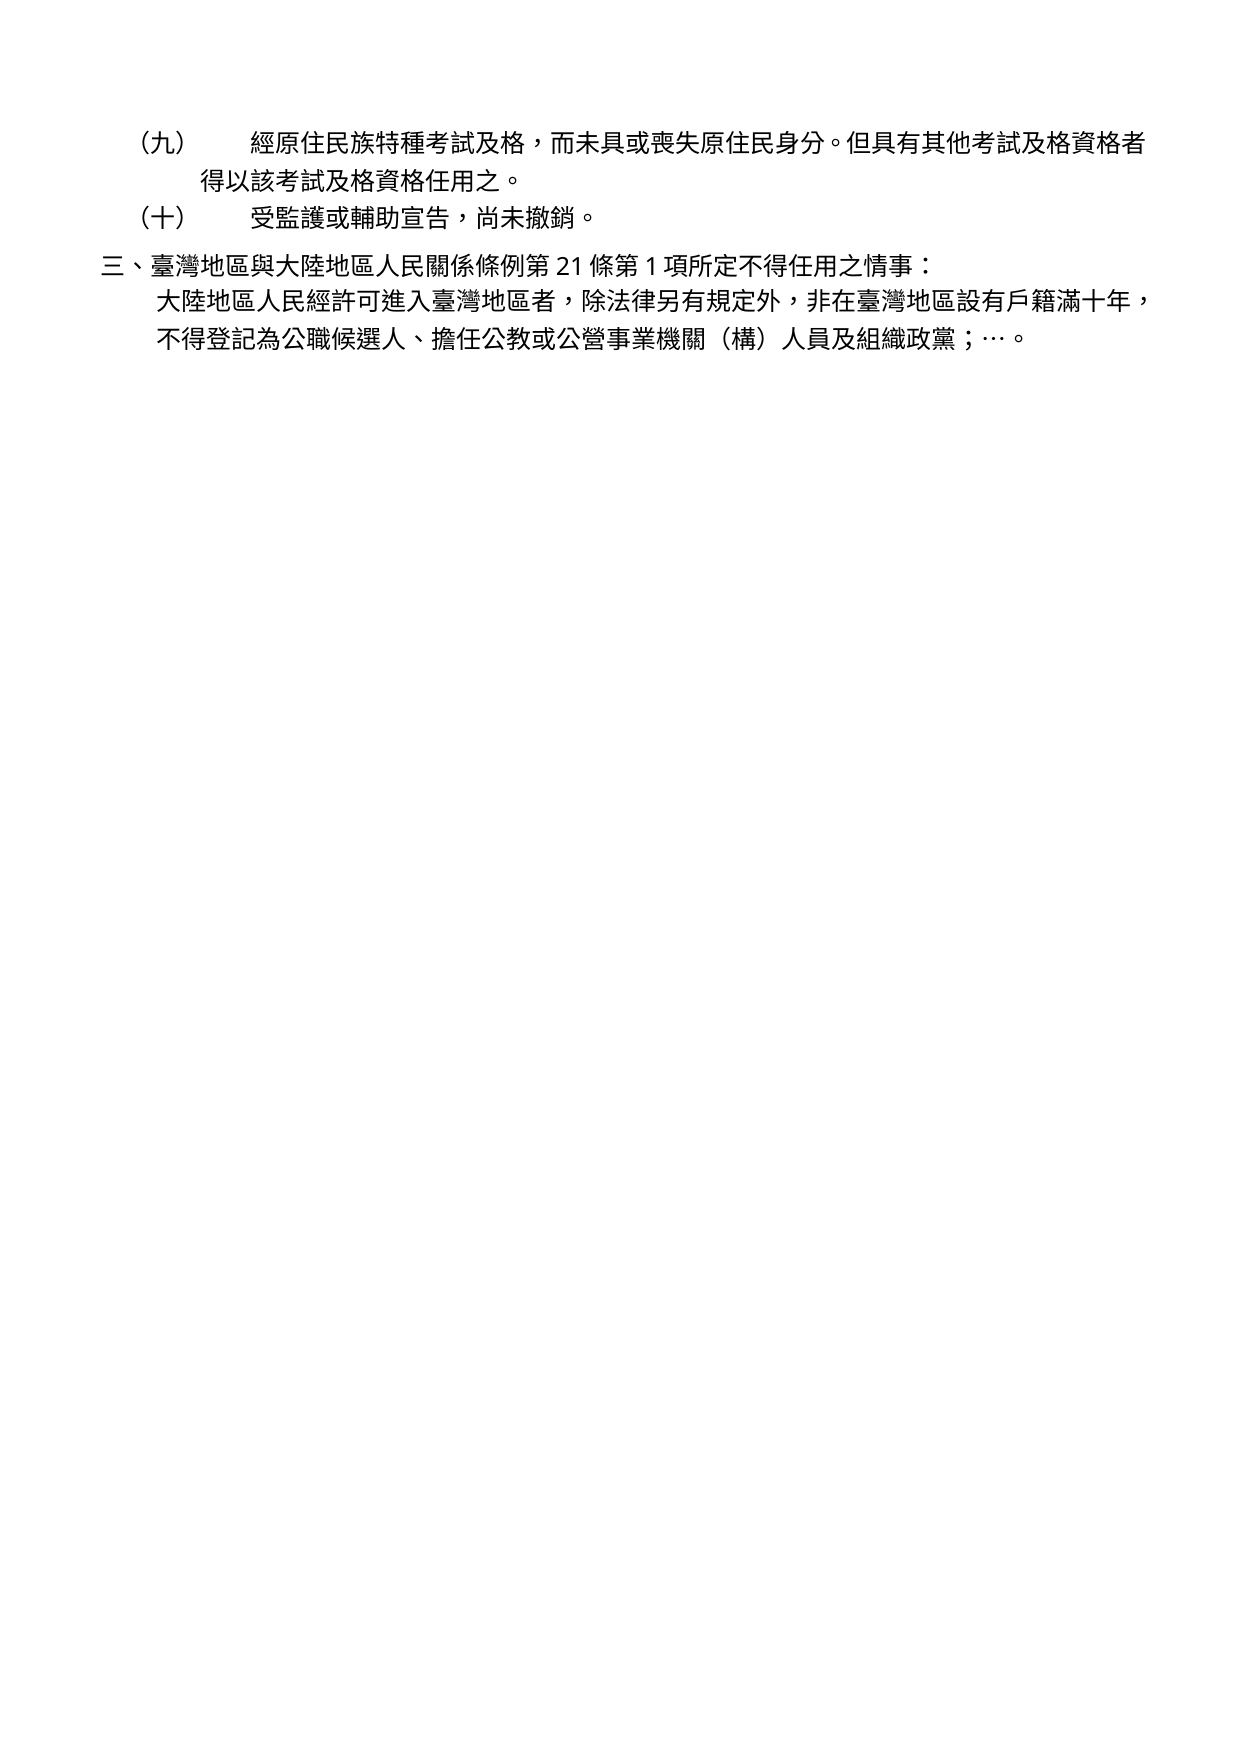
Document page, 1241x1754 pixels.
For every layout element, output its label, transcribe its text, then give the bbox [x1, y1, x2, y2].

text 大陸地區人民經許可進入臺灣地區者，除法律另有規定外，非在臺灣地區設有戶籍滿十年，不得登記為公職候選人、擔任公教或公營事業機關（構）人員及組織政黨；…。 [157, 281, 1146, 356]
list 臺灣地區與大陸地區人民關係條例第21條第1項所定不得任用之情事： [100, 254, 1146, 281]
list 經原住民族特種考試及格，而未具或喪失原住民身分。但具有其他考試及格資格者，得以該考試及格資格任用之。 [125, 123, 1146, 198]
list 受監護或輔助宣告，尚未撤銷。 [125, 198, 1146, 235]
